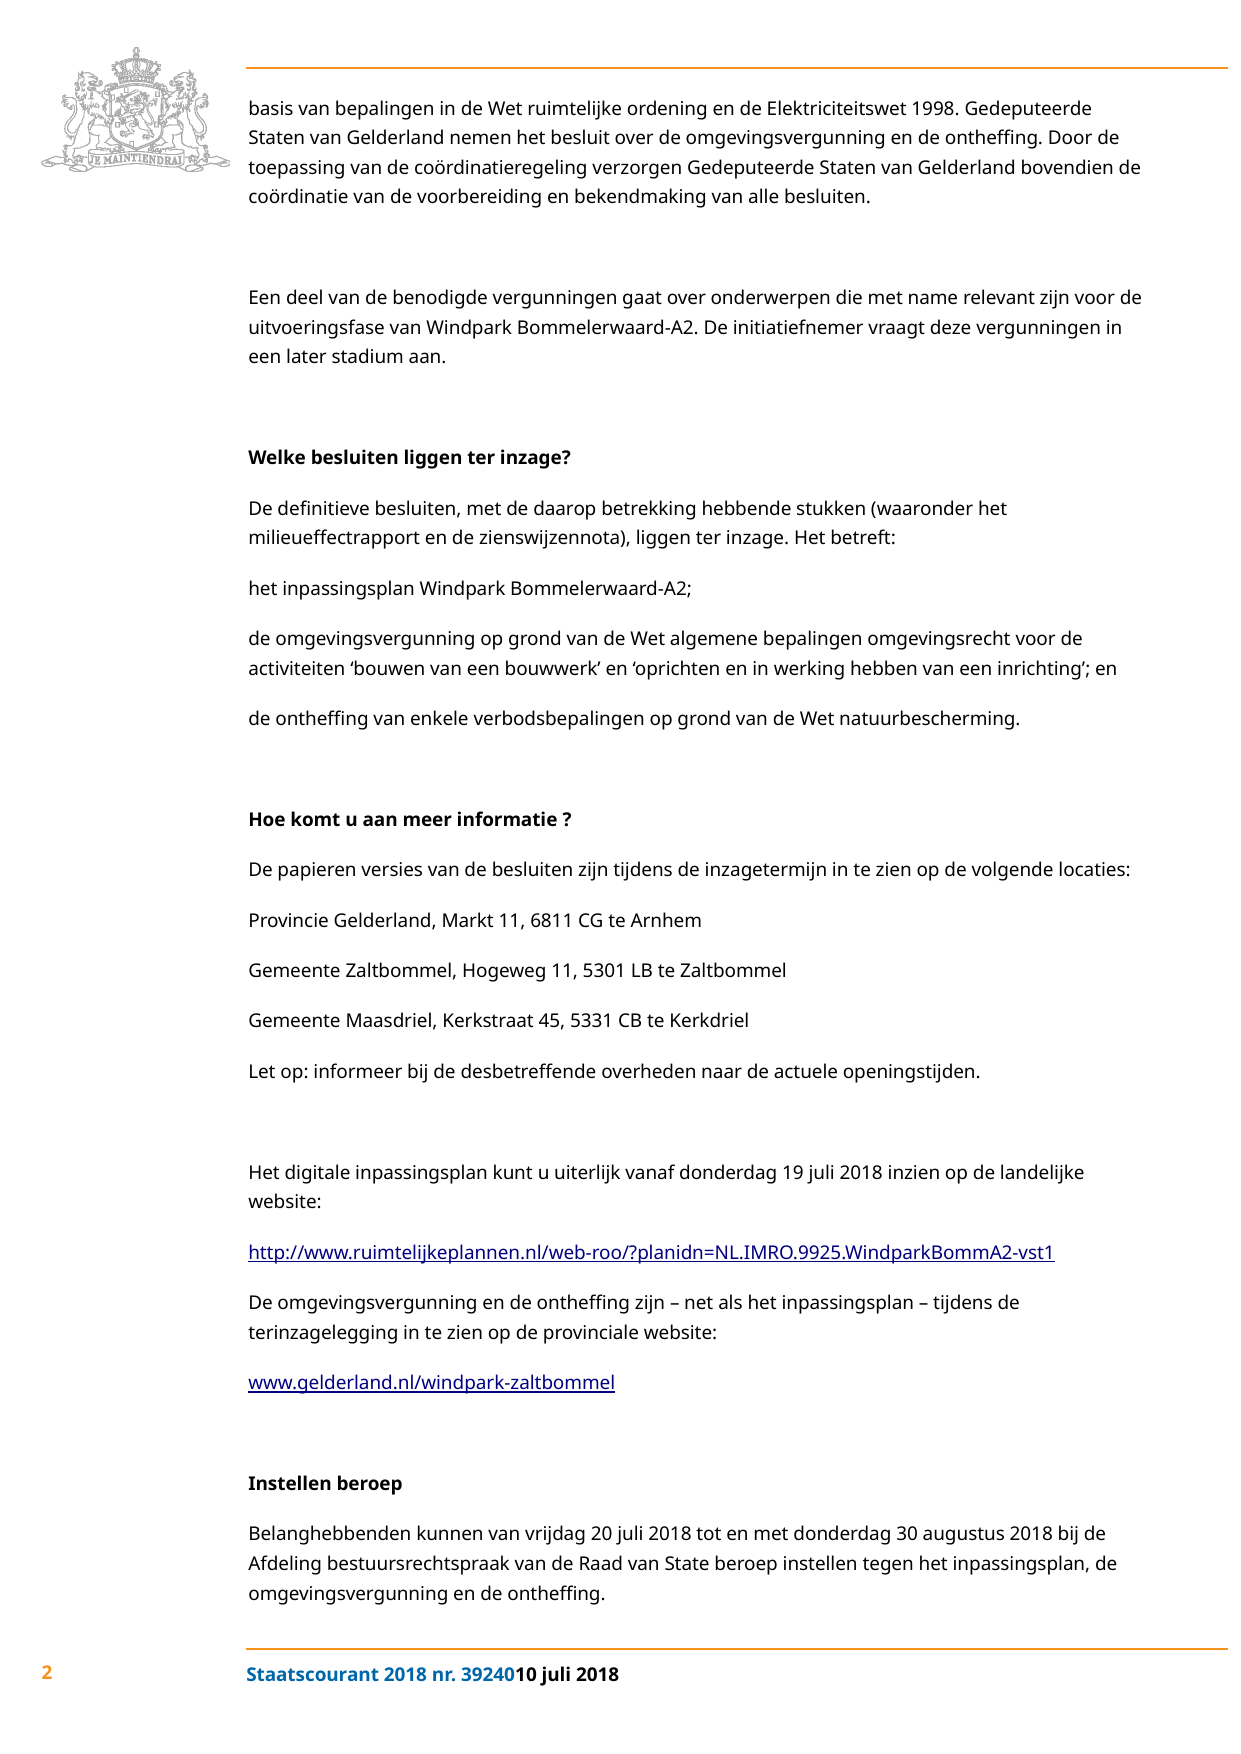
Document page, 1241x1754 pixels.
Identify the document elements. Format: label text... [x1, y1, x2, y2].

text http://www.ruimtelijkeplannen.nl/web-roo/?planidn=NL.IMRO.9925.WindparkBommA2-vst1 [248, 1239, 1152, 1265]
text basis van bepalingen in de Wet ruimtelijke ordening en de Elektriciteitswet 1998. Gedeputeerde Staten van Gelderland nemen het besluit over de omgevingsvergunning en de ontheffing. Door de toepassing van de coördinatieregeling verzorgen Gedeputeerde Staten van Gelderland bovendien de coördinatie van de voorbereiding en bekendmaking van alle besluiten. [248, 95, 1152, 209]
text Belanghebbenden kunnen van vrijdag 20 juli 2018 tot en met donderdag 30 augustus 2018 bij de Afdeling bestuursrechtspraak van de Raad van State beroep instellen tegen het inpassingsplan, de omgevingsvergunning en de ontheffing. [248, 1521, 1152, 1606]
text Instellen beroep [248, 1470, 1152, 1496]
text Gemeente Zaltbommel, Hogeweg 11, 5301 LB te Zaltbommel [248, 957, 1152, 983]
text www.gelderland.nl/windpark-zaltbommel [248, 1369, 1152, 1395]
text De omgevingsvergunning en de ontheffing zijn – net als het inpassingsplan – tijdens de terinzagelegging in te zien op de provinciale website: [248, 1289, 1152, 1345]
text Welke besluiten liggen ter inzage? [248, 444, 1152, 470]
text Gemeente Maasdriel, Kerkstraat 45, 5331 CB te Kerkdriel [248, 1008, 1152, 1033]
text De papieren versies van de besluiten zijn tijdens de inzagetermijn in te zien op de volgende locaties: [248, 856, 1152, 882]
text de omgevingsvergunning op grond van de Wet algemene bepalingen omgevingsrecht voor de activiteiten ‘bouwen van een bouwwerk’ en ‘oprichten en in werking hebben van een inrichting’; en [248, 625, 1152, 681]
text de ontheffing van enkele verbodsbepalingen op grond van de Wet natuurbescherming. [248, 705, 1152, 731]
text Let op: informeer bij de desbetreffende overheden naar de actuele openingstijden. [248, 1058, 1152, 1084]
text De definitieve besluiten, met de daarop betrekking hebbende stukken (waaronder het milieueffectrapport en de zienswijzennota), liggen ter inzage. Het betreft: [248, 495, 1152, 550]
picture [41, 47, 231, 172]
text Een deel van de benodigde vergunningen gaat over onderwerpen die met name relevant zijn voor de uitvoeringsfase van Windpark Bommelerwaard-A2. De initiatiefnemer vraagt deze vergunningen in een later stadium aan. [248, 284, 1152, 369]
text Provincie Gelderland, Markt 11, 6811 CG te Arnhem [248, 907, 1152, 933]
text Het digitale inpassingsplan kunt u uiterlijk vanaf donderdag 19 juli 2018 inzien op de landelijke website: [248, 1159, 1152, 1214]
text het inpassingsplan Windpark Bommelerwaard-A2; [248, 575, 1152, 601]
text Hoe komt u aan meer informatie ? [248, 806, 1152, 832]
